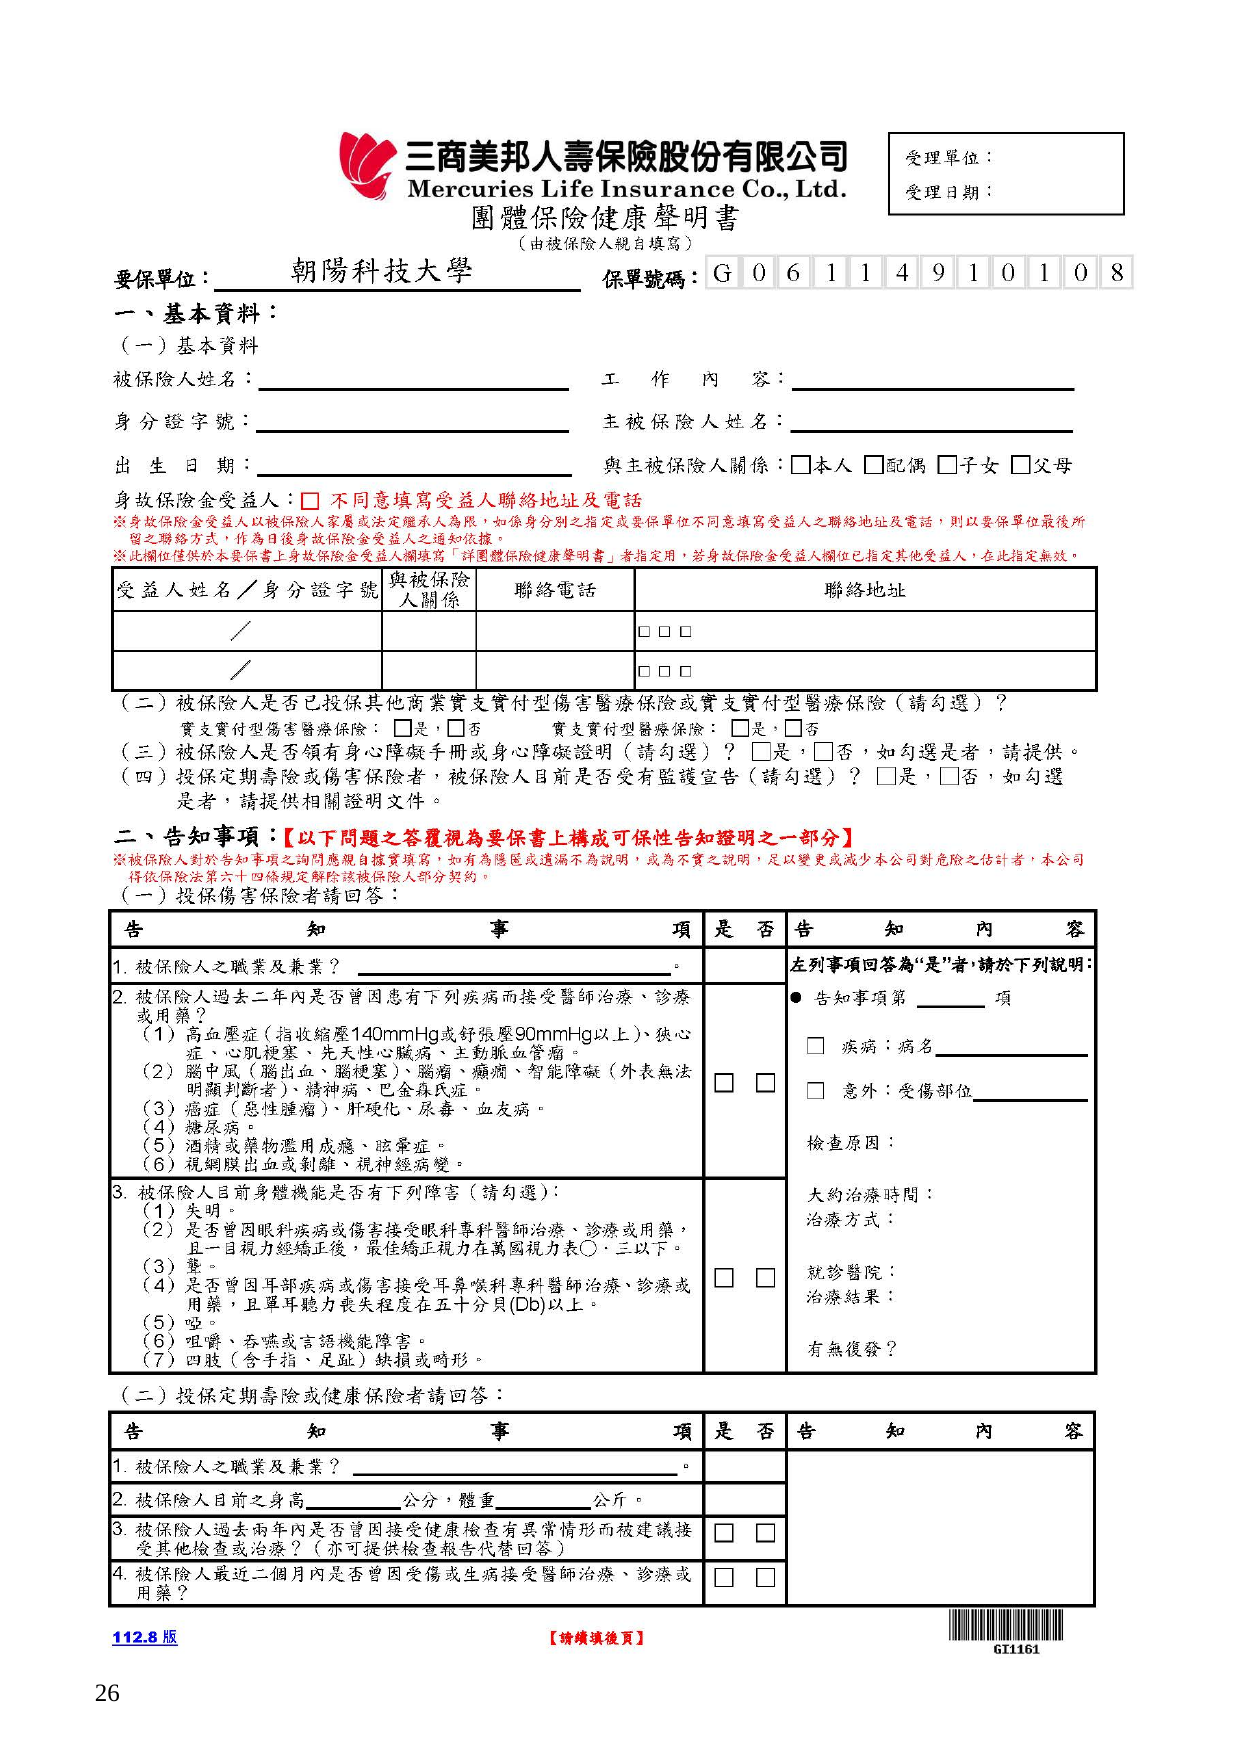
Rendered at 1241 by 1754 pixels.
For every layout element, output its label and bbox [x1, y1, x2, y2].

picture [87, 112, 1139, 1662]
